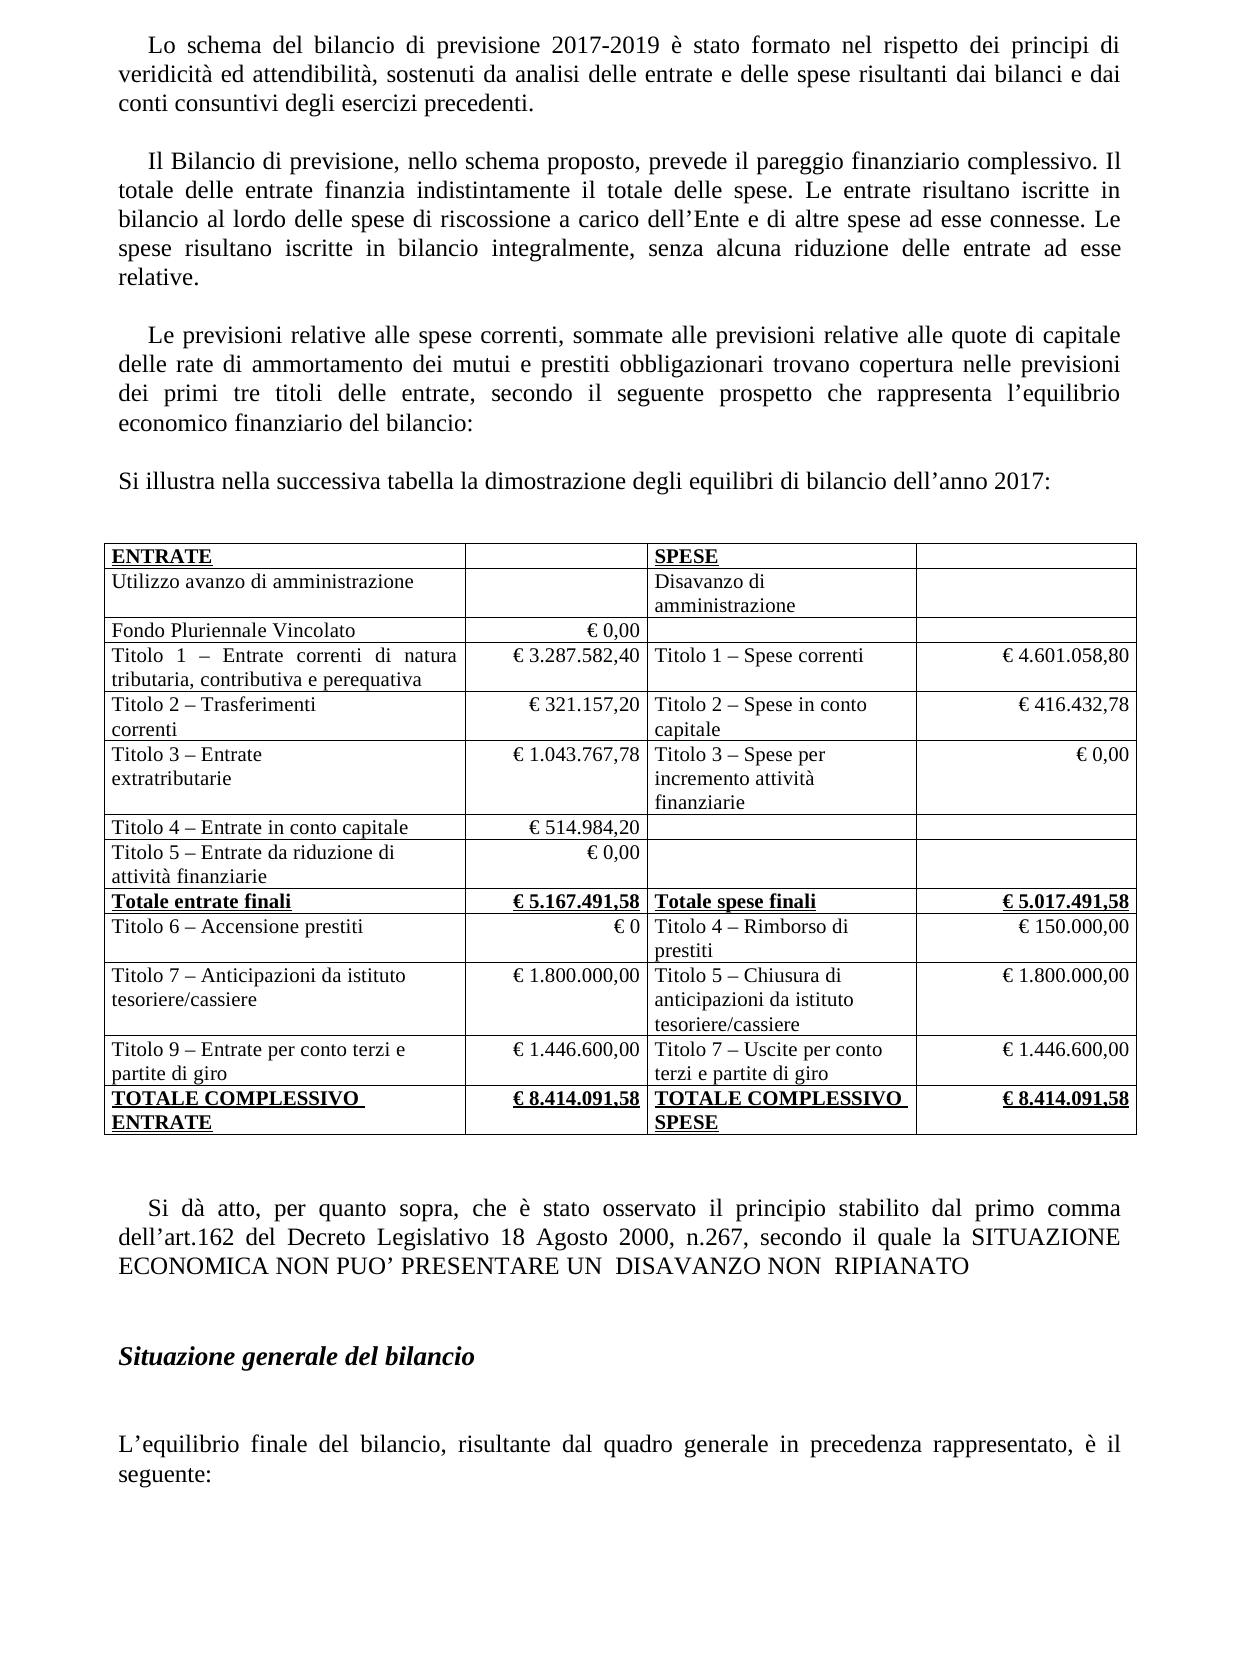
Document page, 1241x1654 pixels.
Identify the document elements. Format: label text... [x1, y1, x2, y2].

table_cell € 1.800.000,00 [917, 963, 1136, 1035]
table_cell [466, 569, 647, 617]
table_cell Titolo 9 – Entrate per conto terzi e partite di giro [105, 1036, 465, 1084]
table_cell Titolo 7 – Uscite per conto terzi e partite di giro [648, 1036, 916, 1084]
text Si illustra nella successiva tabella la dimostrazione degli equilibri di bilancio dell’anno 2017: [118, 466, 1122, 494]
table_cell Titolo 3 – Spese per incremento attività finanziarie [648, 741, 916, 814]
table_cell [917, 840, 1136, 888]
table_header [466, 544, 647, 568]
text Situazione generale del bilancio [118, 1340, 1122, 1371]
table_cell [917, 618, 1136, 642]
table_cell € 8.414.091,58 [917, 1086, 1136, 1134]
table_cell Utilizzo avanzo di amministrazione [105, 569, 465, 617]
table_cell Titolo 5 – Entrate da riduzione di attività finanziarie [105, 840, 465, 888]
table_cell € 0,00 [466, 618, 647, 642]
table_cell TOTALE COMPLESSIVO ENTRATE [105, 1086, 465, 1134]
table_cell Totale entrate finali [105, 889, 465, 913]
table_cell € 1.446.600,00 [466, 1036, 647, 1084]
table_cell [648, 840, 916, 888]
table_cell € 321.157,20 [466, 692, 647, 740]
table_header [917, 544, 1136, 568]
table_cell Totale spese finali [648, 889, 916, 913]
table_cell [917, 569, 1136, 617]
table_cell Titolo 5 – Chiusura di anticipazioni da istituto tesoriere/cassiere [648, 963, 916, 1035]
table_cell € 1.446.600,00 [917, 1036, 1136, 1084]
table_cell [648, 618, 916, 642]
table_cell € 0 [466, 914, 647, 962]
table_cell Titolo 7 – Anticipazioni da istituto tesoriere/cassiere [105, 963, 465, 1035]
table_cell Disavanzo di amministrazione [648, 569, 916, 617]
table_cell € 3.287.582,40 [466, 643, 647, 691]
text Lo schema del bilancio di previsione 2017-2019 è stato formato nel rispetto dei principi di veridicità ed attendibilità, sostenuti da analisi delle entrate e delle spese risultanti dai bilanci e dai conti consuntivi degli esercizi precedenti. [118, 29, 1122, 117]
table_cell € 1.800.000,00 [466, 963, 647, 1035]
table_header SPESE [648, 544, 916, 568]
table_cell € 0,00 [917, 741, 1136, 814]
text L’equilibrio finale del bilancio, risultante dal quadro generale in precedenza rappresentato, è il seguente: [118, 1429, 1122, 1487]
table_cell [917, 815, 1136, 839]
table_cell € 8.414.091,58 [466, 1086, 647, 1134]
table_cell € 5.167.491,58 [466, 889, 647, 913]
table_header ENTRATE [105, 544, 465, 568]
table_cell € 150.000,00 [917, 914, 1136, 962]
table_cell € 4.601.058,80 [917, 643, 1136, 691]
table_cell € 514.984,20 [466, 815, 647, 839]
table_cell € 416.432,78 [917, 692, 1136, 740]
text Il Bilancio di previsione, nello schema proposto, prevede il pareggio finanziario complessivo. Il totale delle entrate finanzia indistintamente il totale delle spese. Le entrate risultano iscritte in bilancio al lordo delle spese di riscossione a carico dell’Ente e di altre spese ad esse connesse. Le spese risultano iscritte in bilancio integralmente, senza alcuna riduzione delle entrate ad esse relative. [118, 146, 1122, 291]
text Le previsioni relative alle spese correnti, sommate alle previsioni relative alle quote di capitale delle rate di ammortamento dei mutui e prestiti obbligazionari trovano copertura nelle previsioni dei primi tre titoli delle entrate, secondo il seguente prospetto che rappresenta l’equilibrio economico finanziario del bilancio: [118, 320, 1122, 436]
table_cell Titolo 3 – Entrate extratributarie [105, 741, 465, 814]
table_cell Titolo 4 – Entrate in conto capitale [105, 815, 465, 839]
table_cell Titolo 2 – Spese in conto capitale [648, 692, 916, 740]
table_cell € 1.043.767,78 [466, 741, 647, 814]
table_cell Titolo 2 – Trasferimenti correnti [105, 692, 465, 740]
table_cell Fondo Pluriennale Vincolato [105, 618, 465, 642]
table_cell Titolo 1 – Entrate correnti di natura tributaria, contributiva e perequativa [105, 643, 465, 691]
table_cell TOTALE COMPLESSIVO SPESE [648, 1086, 916, 1134]
table_cell € 0,00 [466, 840, 647, 888]
table_cell [648, 815, 916, 839]
text Si dà atto, per quanto sopra, che è stato osservato il principio stabilito dal primo comma dell’art.162 del Decreto Legislativo 18 Agosto 2000, n.267, secondo il quale la SITUAZIONE ECONOMICA NON PUO’ PRESENTARE UN DISAVANZO NON RIPIANATO [118, 1193, 1122, 1280]
table_cell € 5.017.491,58 [917, 889, 1136, 913]
table_cell Titolo 1 – Spese correnti [648, 643, 916, 691]
table_cell Titolo 4 – Rimborso di prestiti [648, 914, 916, 962]
table_cell Titolo 6 – Accensione prestiti [105, 914, 465, 962]
